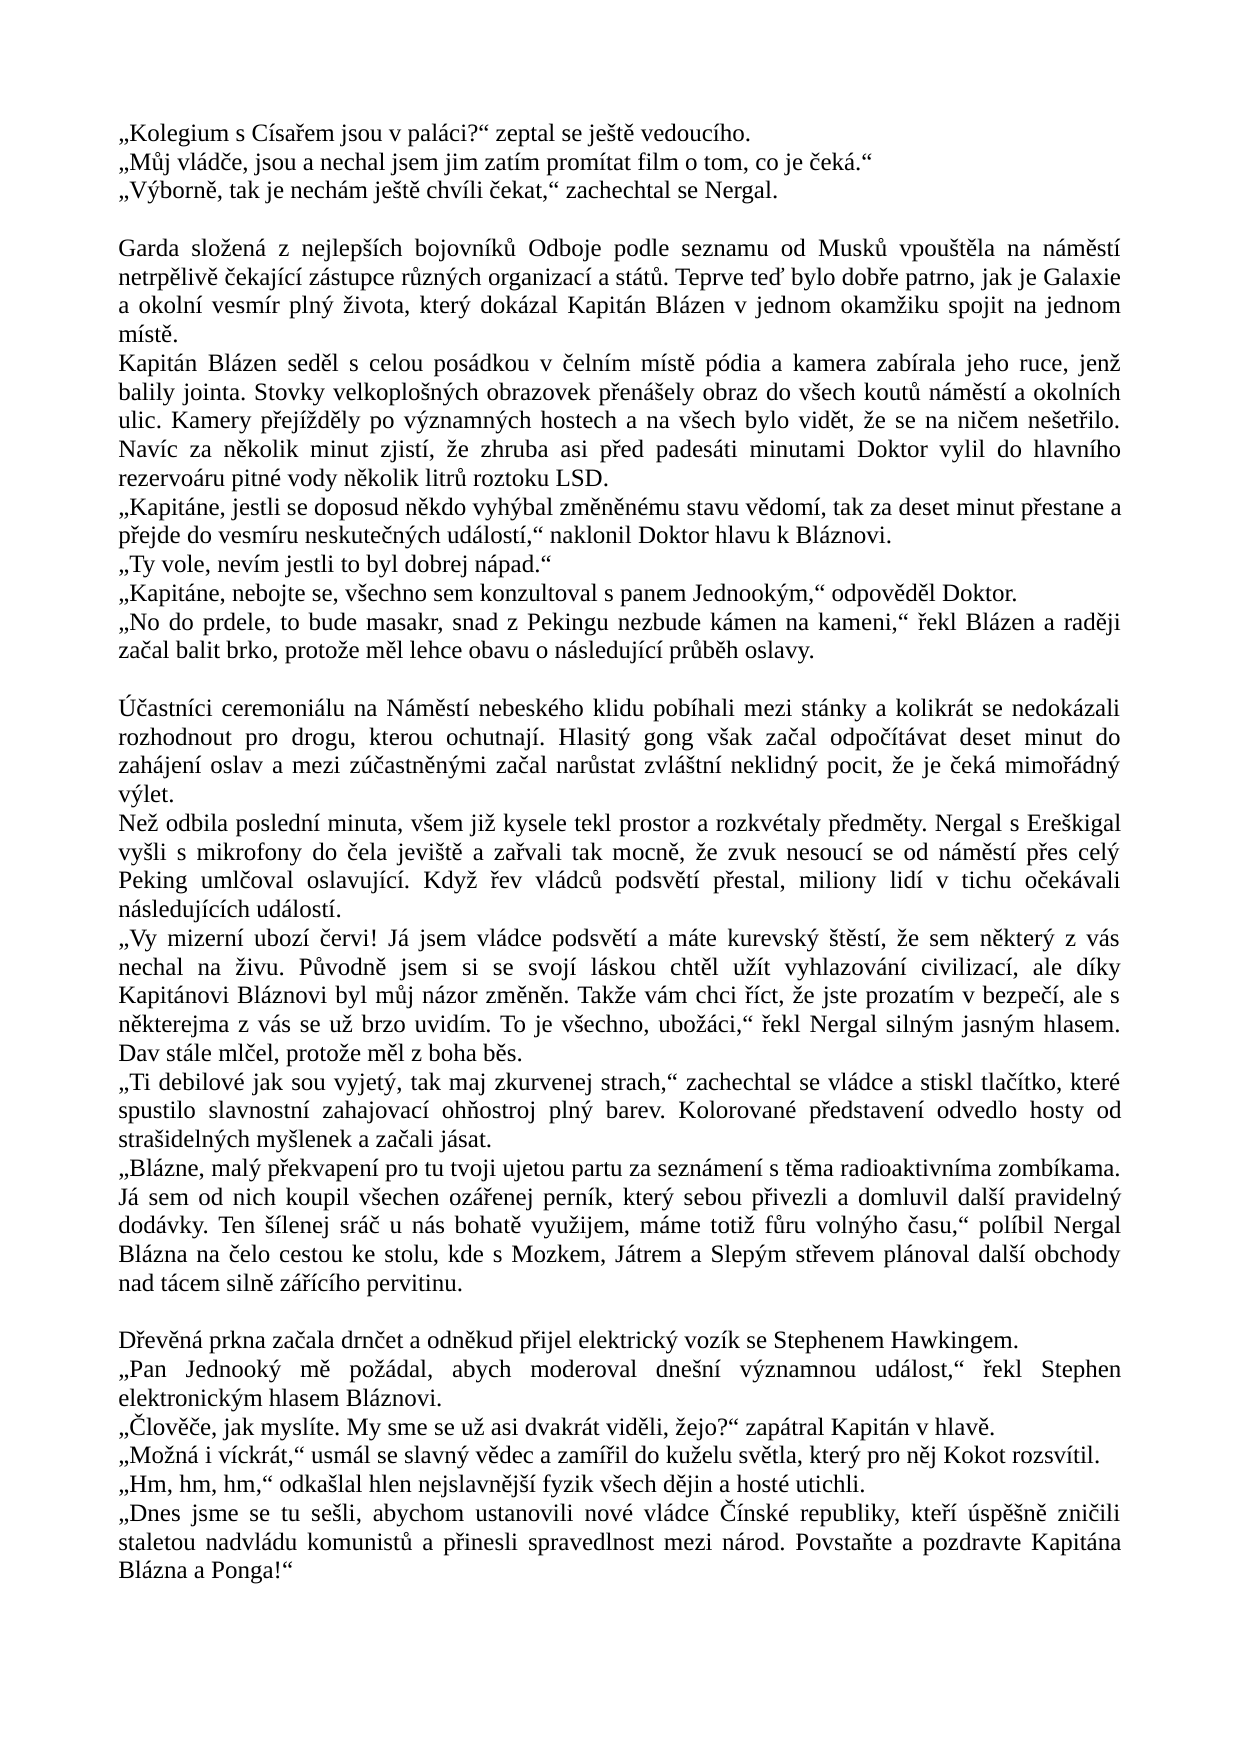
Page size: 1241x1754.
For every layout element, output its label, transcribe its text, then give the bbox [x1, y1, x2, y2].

text Účastníci ceremoniálu na Náměstí nebeského klidu pobíhali mezi stánky a kolikrát se nedokázali rozhodnout pro drogu, kterou ochutnají. Hlasitý gong však začal odpočítávat deset minut do zahájení oslav a mezi zúčastněnými začal narůstat zvláštní neklidný pocit, že je čeká mimořádný výlet. [118, 693, 1122, 808]
text Dřevěná prkna začala drnčet a odněkud přijel elektrický vozík se Stephenem Hawkingem. [118, 1326, 1122, 1354]
text „Vy mizerní ubozí červi! Já jsem vládce podsvětí a máte kurevský štěstí, že sem některý z vás nechal na živu. Původně jsem si se svojí láskou chtěl užít vyhlazování civilizací, ale díky Kapitánovi Bláznovi byl můj názor změněn. Takže vám chci říct, že jste prozatím v bezpečí, ale s některejma z vás se už brzo uvidím. To je všechno, ubožáci,“ řekl Nergal silným jasným hlasem. Dav stále mlčel, protože měl z boha běs. [118, 923, 1122, 1067]
text „Člověče, jak myslíte. My sme se už asi dvakrát viděli, žejo?“ zapátral Kapitán v hlavě. [118, 1412, 1122, 1441]
text „Kapitáne, jestli se doposud někdo vyhýbal změněnému stavu vědomí, tak za deset minut přestane a přejde do vesmíru neskutečných událostí,“ naklonil Doktor hlavu k Bláznovi. [118, 492, 1122, 549]
text „Hm, hm, hm,“ odkašlal hlen nejslavnější fyzik všech dějin a hosté utichli. [118, 1469, 1122, 1498]
text „Blázne, malý překvapení pro tu tvoji ujetou partu za seznámení s těma radioaktivníma zombíkama. Já sem od nich koupil všechen ozářenej perník, který sebou přivezli a domluvil další pravidelný dodávky. Ten šílenej sráč u nás bohatě využijem, máme totiž fůru volnýho času,“ políbil Nergal Blázna na čelo cestou ke stolu, kde s Mozkem, Játrem a Slepým střevem plánoval další obchody nad tácem silně zářícího pervitinu. [118, 1153, 1122, 1297]
text „Kolegium s Císařem jsou v paláci?“ zeptal se ještě vedoucího. [118, 118, 1122, 147]
text Garda složená z nejlepších bojovníků Odboje podle seznamu od Musků vpouštěla na náměstí netrpělivě čekající zástupce různých organizací a států. Teprve teď bylo dobře patrno, jak je Galaxie a okolní vesmír plný života, který dokázal Kapitán Blázen v jednom okamžiku spojit na jednom místě. [118, 233, 1122, 348]
text „Ty vole, nevím jestli to byl dobrej nápad.“ [118, 549, 1122, 578]
text „Kapitáne, nebojte se, všechno sem konzultoval s panem Jednookým,“ odpověděl Doktor. [118, 578, 1122, 607]
text „Možná i víckrát,“ usmál se slavný vědec a zamířil do kuželu světla, který pro něj Kokot rozsvítil. [118, 1441, 1122, 1469]
text Kapitán Blázen seděl s celou posádkou v čelním místě pódia a kamera zabírala jeho ruce, jenž balily jointa. Stovky velkoplošných obrazovek přenášely obraz do všech koutů náměstí a okolních ulic. Kamery přejížděly po významných hostech a na všech bylo vidět, že se na ničem nešetřilo. Navíc za několik minut zjistí, že zhruba asi před padesáti minutami Doktor vylil do hlavního rezervoáru pitné vody několik litrů roztoku LSD. [118, 348, 1122, 492]
text „No do prdele, to bude masakr, snad z Pekingu nezbude kámen na kameni,“ řekl Blázen a raději začal balit brko, protože měl lehce obavu o následující průběh oslavy. [118, 607, 1122, 664]
text „Ti debilové jak sou vyjetý, tak maj zkurvenej strach,“ zachechtal se vládce a stiskl tlačítko, které spustilo slavnostní zahajovací ohňostroj plný barev. Kolorované představení odvedlo hosty od strašidelných myšlenek a začali jásat. [118, 1067, 1122, 1153]
text „Dnes jsme se tu sešli, abychom ustanovili nové vládce Čínské republiky, kteří úspěšně zničili staletou nadvládu komunistů a přinesli spravedlnost mezi národ. Povstaňte a pozdravte Kapitána Blázna a Ponga!“ [118, 1498, 1122, 1584]
text Než odbila poslední minuta, všem již kysele tekl prostor a rozkvétaly předměty. Nergal s Ereškigal vyšli s mikrofony do čela jeviště a zařvali tak mocně, že zvuk nesoucí se od náměstí přes celý Peking umlčoval oslavující. Když řev vládců podsvětí přestal, miliony lidí v tichu očekávali následujících událostí. [118, 808, 1122, 923]
text „Výborně, tak je nechám ještě chvíli čekat,“ zachechtal se Nergal. [118, 176, 1122, 204]
text „Můj vládče, jsou a nechal jsem jim zatím promítat film o tom, co je čeká.“ [118, 147, 1122, 176]
text „Pan Jednooký mě požádal, abych moderoval dnešní významnou událost,“ řekl Stephen elektronickým hlasem Bláznovi. [118, 1354, 1122, 1412]
